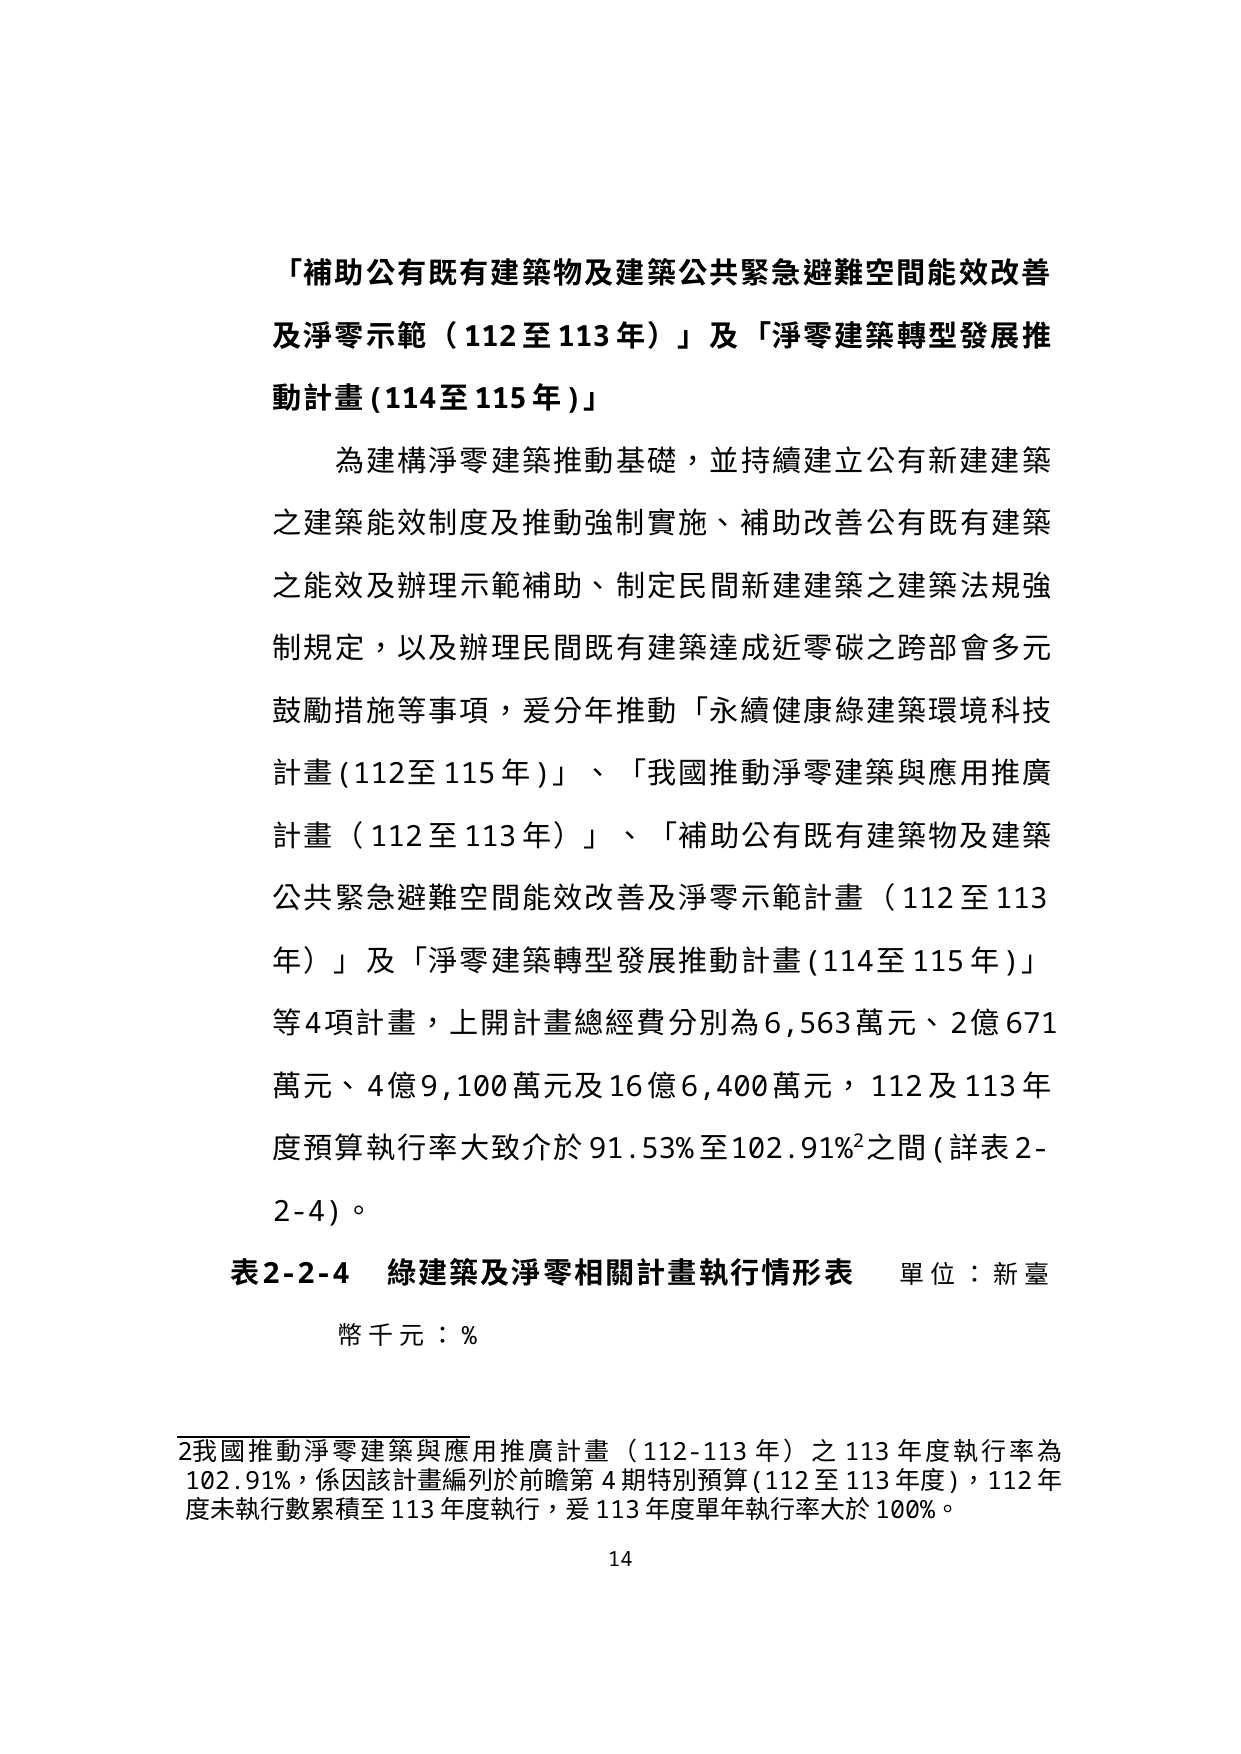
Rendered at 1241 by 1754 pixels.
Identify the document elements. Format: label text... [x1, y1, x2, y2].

text (四)「永續健康綠建築環境科技計畫(112至115年)」、「我國推動淨零建築與應用推廣計畫（112至113年）」、「補助公有既有建築物及建築公共緊急避難空間能效改善及淨零示範（112至113年）」及「淨零建築轉型發展推動計畫(114至115年)」 [236, 229, 1063, 417]
text 為建構淨零建築推動基礎，並持續建立公有新建建築之建築能效制度及推動強制實施、補助改善公有既有建築之能效及辦理示範補助、制定民間新建建築之建築法規強制規定，以及辦理民間既有建築達成近零碳之跨部會多元鼓勵措施等事項，爰分年推動「永續健康綠建築環境科技計畫(112至115年)」、「我國推動淨零建築與應用推廣計畫（112至113年）」、「補助公有既有建築物及建築公共緊急避難空間能效改善及淨零示範計畫（112至113年）」及「淨零建築轉型發展推動計畫(114至115年)」等4項計畫，上開計畫總經費分別為6,563萬元、2億671萬元、4億9,100萬元及16億6,400萬元，112及113年度預算執行率大致介於91.53%至102.91%之間(詳表2-2-4)。 [266, 417, 1063, 1229]
text 我國推動淨零建築與應用推廣計畫（112-113年）之113年度執行率為102.91%，係因該計畫編列於前瞻第4期特別預算(112至113年度)，112年度未執行數累積至113年度執行，爰113年度單年執行率大於100%。 [177, 1437, 1063, 1525]
text 表2-2-4 綠建築及淨零相關計畫執行情形表 單位：新臺幣千元：% [222, 1229, 1063, 1354]
